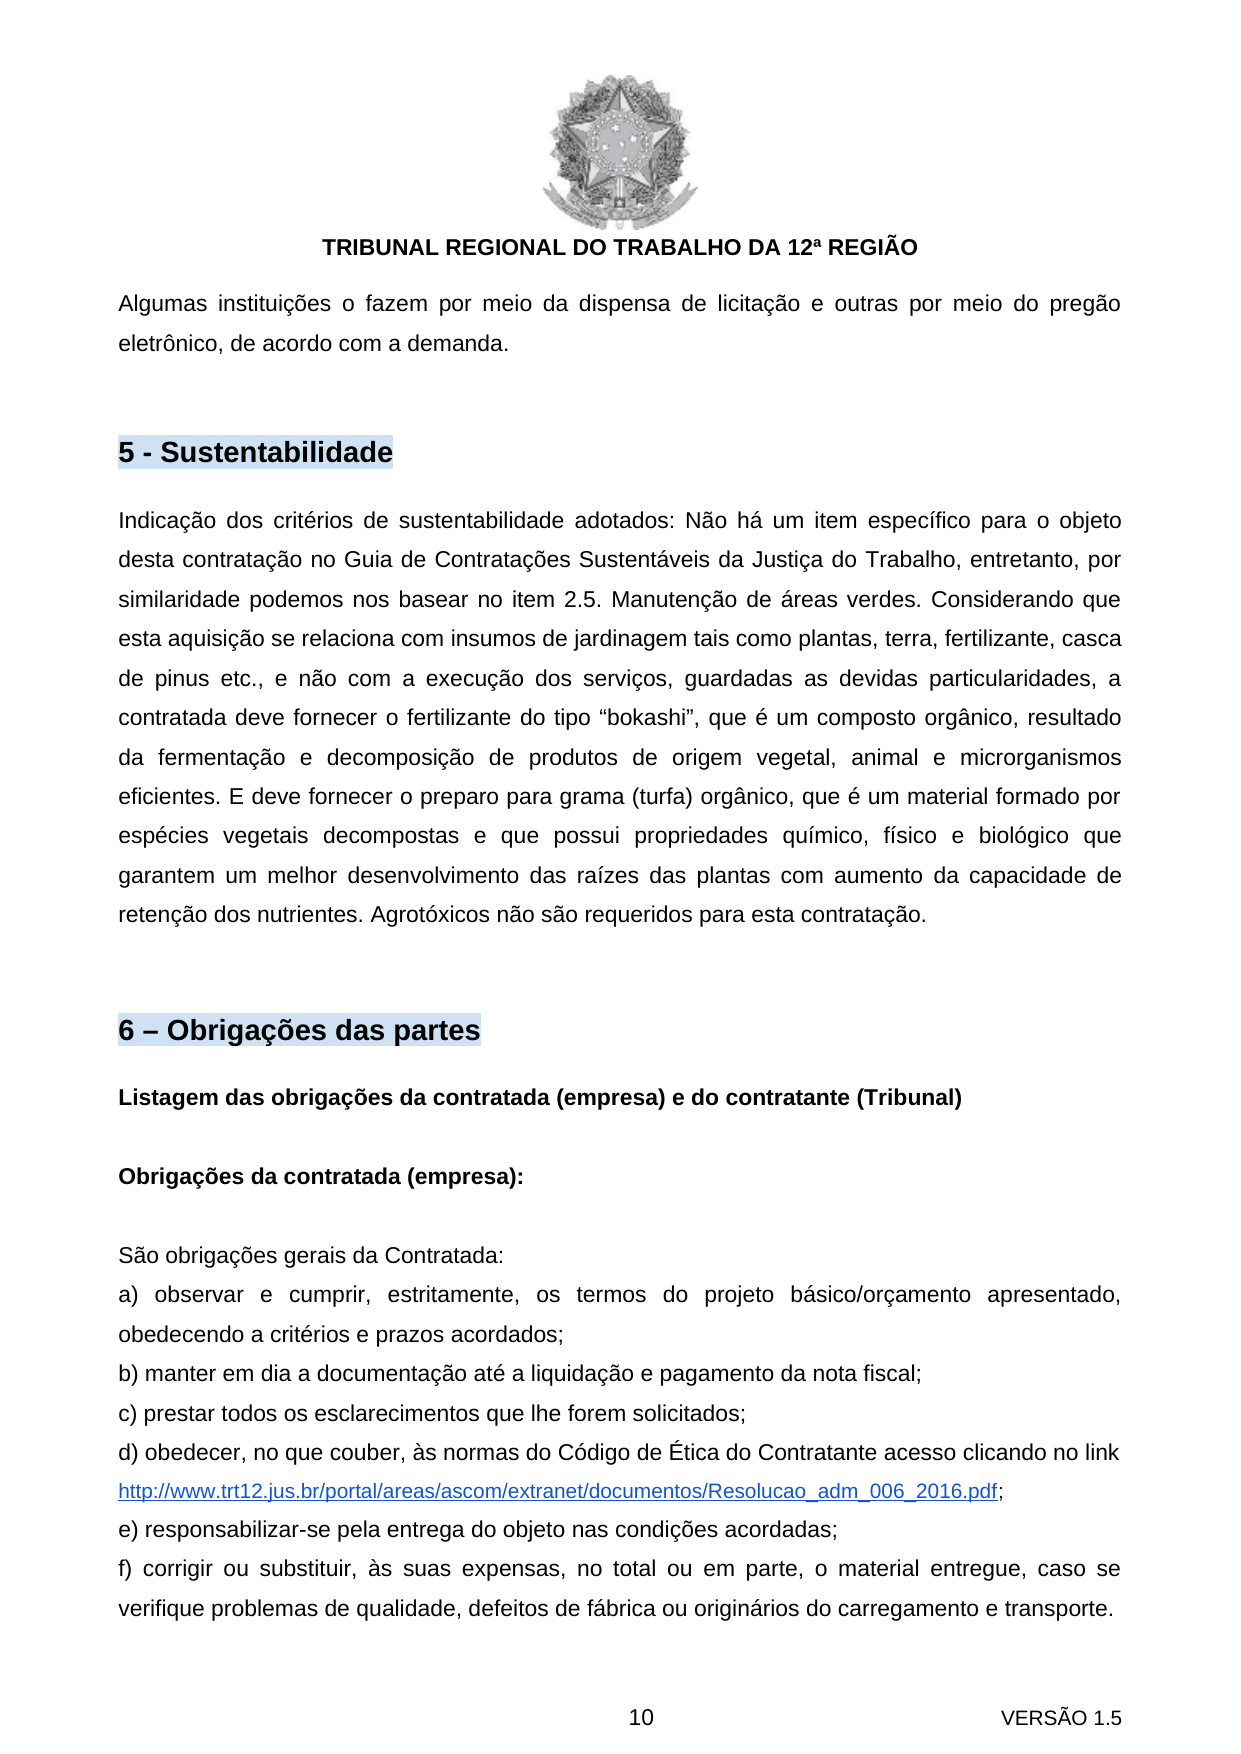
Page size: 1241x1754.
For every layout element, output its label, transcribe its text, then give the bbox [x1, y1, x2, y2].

text c) prestar todos os esclarecimentos que lhe forem solicitados; [118, 1400, 1122, 1426]
text 5 - Sustentabilidade [118, 435, 1122, 469]
text d) obedecer, no que couber, às normas do Código de Ética do Contratante acesso clicando no link [118, 1439, 1122, 1466]
text b) manter em dia a documentação até a liquidação e pagamento da nota fiscal; [118, 1360, 1122, 1387]
text e) responsabilizar-se pela entrega do objeto nas condições acordadas; [118, 1516, 1122, 1542]
text Obrigações da contratada (empresa): [118, 1163, 1122, 1189]
text São obrigações gerais da Contratada: [118, 1242, 1122, 1268]
picture [542, 75, 698, 230]
text a) observar e cumprir, estritamente, os termos do projeto básico/orçamento apresentado, obedecendo a critérios e prazos acordados; [118, 1281, 1122, 1347]
text f) corrigir ou substituir, às suas expensas, no total ou em parte, o material entregue, caso se verifique problemas de qualidade, defeitos de fábrica ou originários do carregamento e transporte. [118, 1555, 1122, 1621]
text Algumas instituições o fazem por meio da dispensa de licitação e outras por meio do pregão eletrônico, de acordo com a demanda. [118, 290, 1122, 356]
text 6 – Obrigações das partes [118, 974, 1122, 1046]
text Indicação dos critérios de sustentabilidade adotados: Não há um item específico para o objeto desta contratação no Guia de Contratações Sustentáveis da Justiça do Trabalho, entretanto, por similaridade podemos nos basear no item 2.5. Manutenção de áreas verdes. Considerando que esta aquisição se relaciona com insumos de jardinagem tais como plantas, terra, fertilizante, casca de pinus etc., e não com a execução dos serviços, guardadas as devidas particularidades, a contratada deve fornecer o fertilizante do tipo “bokashi”, que é um composto orgânico, resultado da fermentação e decomposição de produtos de origem vegetal, animal e microrganismos eficientes. E deve fornecer o preparo para grama (turfa) orgânico, que é um material formado por espécies vegetais decompostas e que possui propriedades químico, físico e biológico que garantem um melhor desenvolvimento das raízes das plantas com aumento da capacidade de retenção dos nutrientes. Agrotóxicos não são requeridos para esta contratação. [118, 507, 1122, 928]
text http://www.trt12.jus.br/portal/areas/ascom/extranet/documentos/Resolucao_adm_006_2016.pdf; [118, 1479, 1122, 1503]
text Listagem das obrigações da contratada (empresa) e do contratante (Tribunal) [118, 1084, 1122, 1110]
